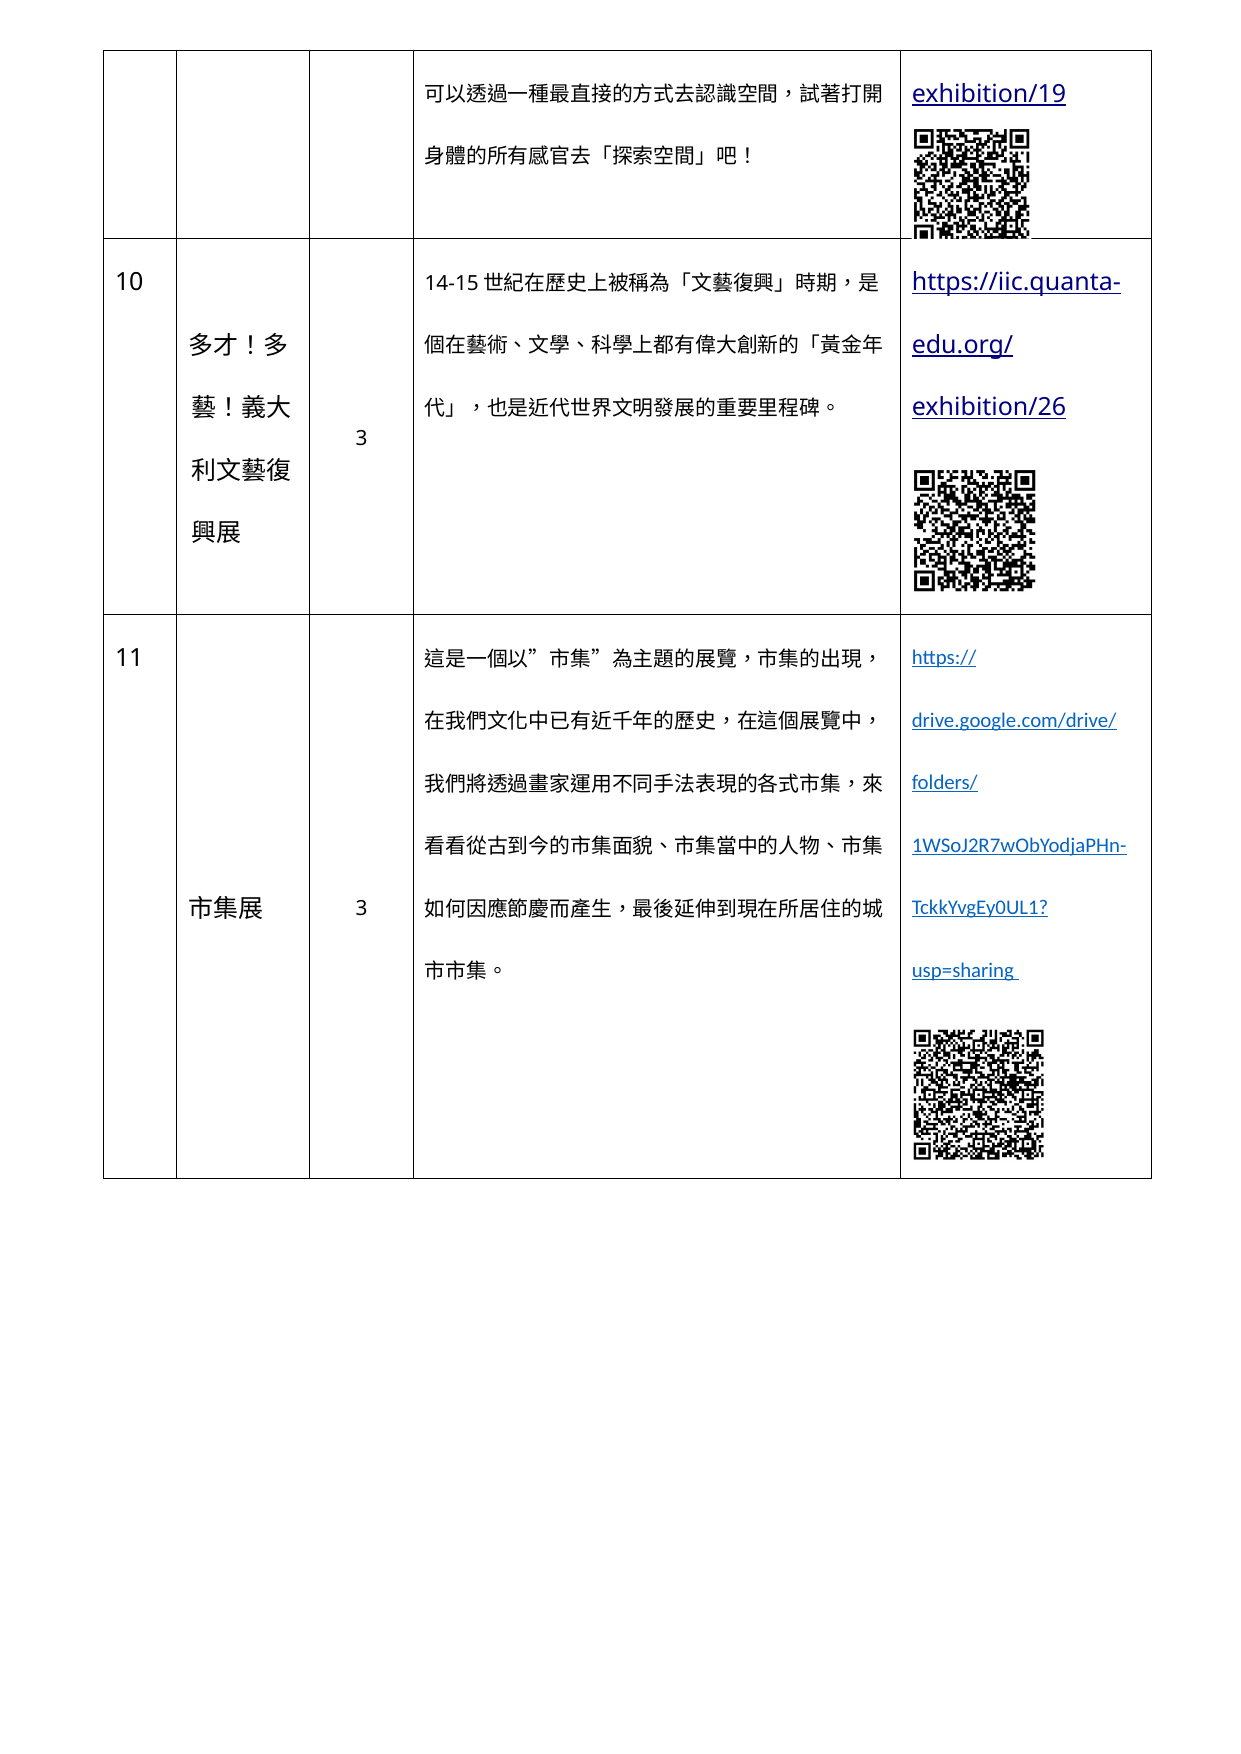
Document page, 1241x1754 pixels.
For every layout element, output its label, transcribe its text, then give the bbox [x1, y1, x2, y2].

table_cell [177, 51, 309, 238]
table_cell [104, 51, 176, 238]
table_cell 11 [104, 615, 176, 1178]
table_cell 14-15世紀在歷史上被稱為「文藝復興」時期，是個在藝術、文學、科學上都有偉大創新的「黃金年代」，也是近代世界文明發展的重要里程碑。 [414, 239, 900, 614]
table_cell 多才！多藝！義大利文藝復興展 [177, 239, 309, 614]
table_cell exhibition/19 [901, 51, 1151, 238]
table_cell 3 [310, 615, 413, 1178]
table_cell https://iic.quanta-edu.org/exhibition/26 [901, 239, 1151, 614]
table_cell 市集展 [177, 615, 309, 1178]
table_cell 這是一個以”市集”為主題的展覽，市集的出現，在我們文化中已有近千年的歷史，在這個展覽中，我們將透過畫家運用不同手法表現的各式市集，來看看從古到今的市集面貌、市集當中的人物、市集如何因應節慶而產生，最後延伸到現在所居住的城市市集。 [414, 615, 900, 1178]
table_cell [310, 51, 413, 238]
table_cell 10 [104, 239, 176, 614]
table_cell https://drive.google.com/drive/folders/1WSoJ2R7wObYodjaPHn-TckkYvgEy0UL1?usp=sharing [901, 615, 1151, 1178]
table_cell 可以透過一種最直接的方式去認識空間，試著打開身體的所有感官去「探索空間」吧！ [414, 51, 900, 238]
table_cell 3 [310, 239, 413, 614]
